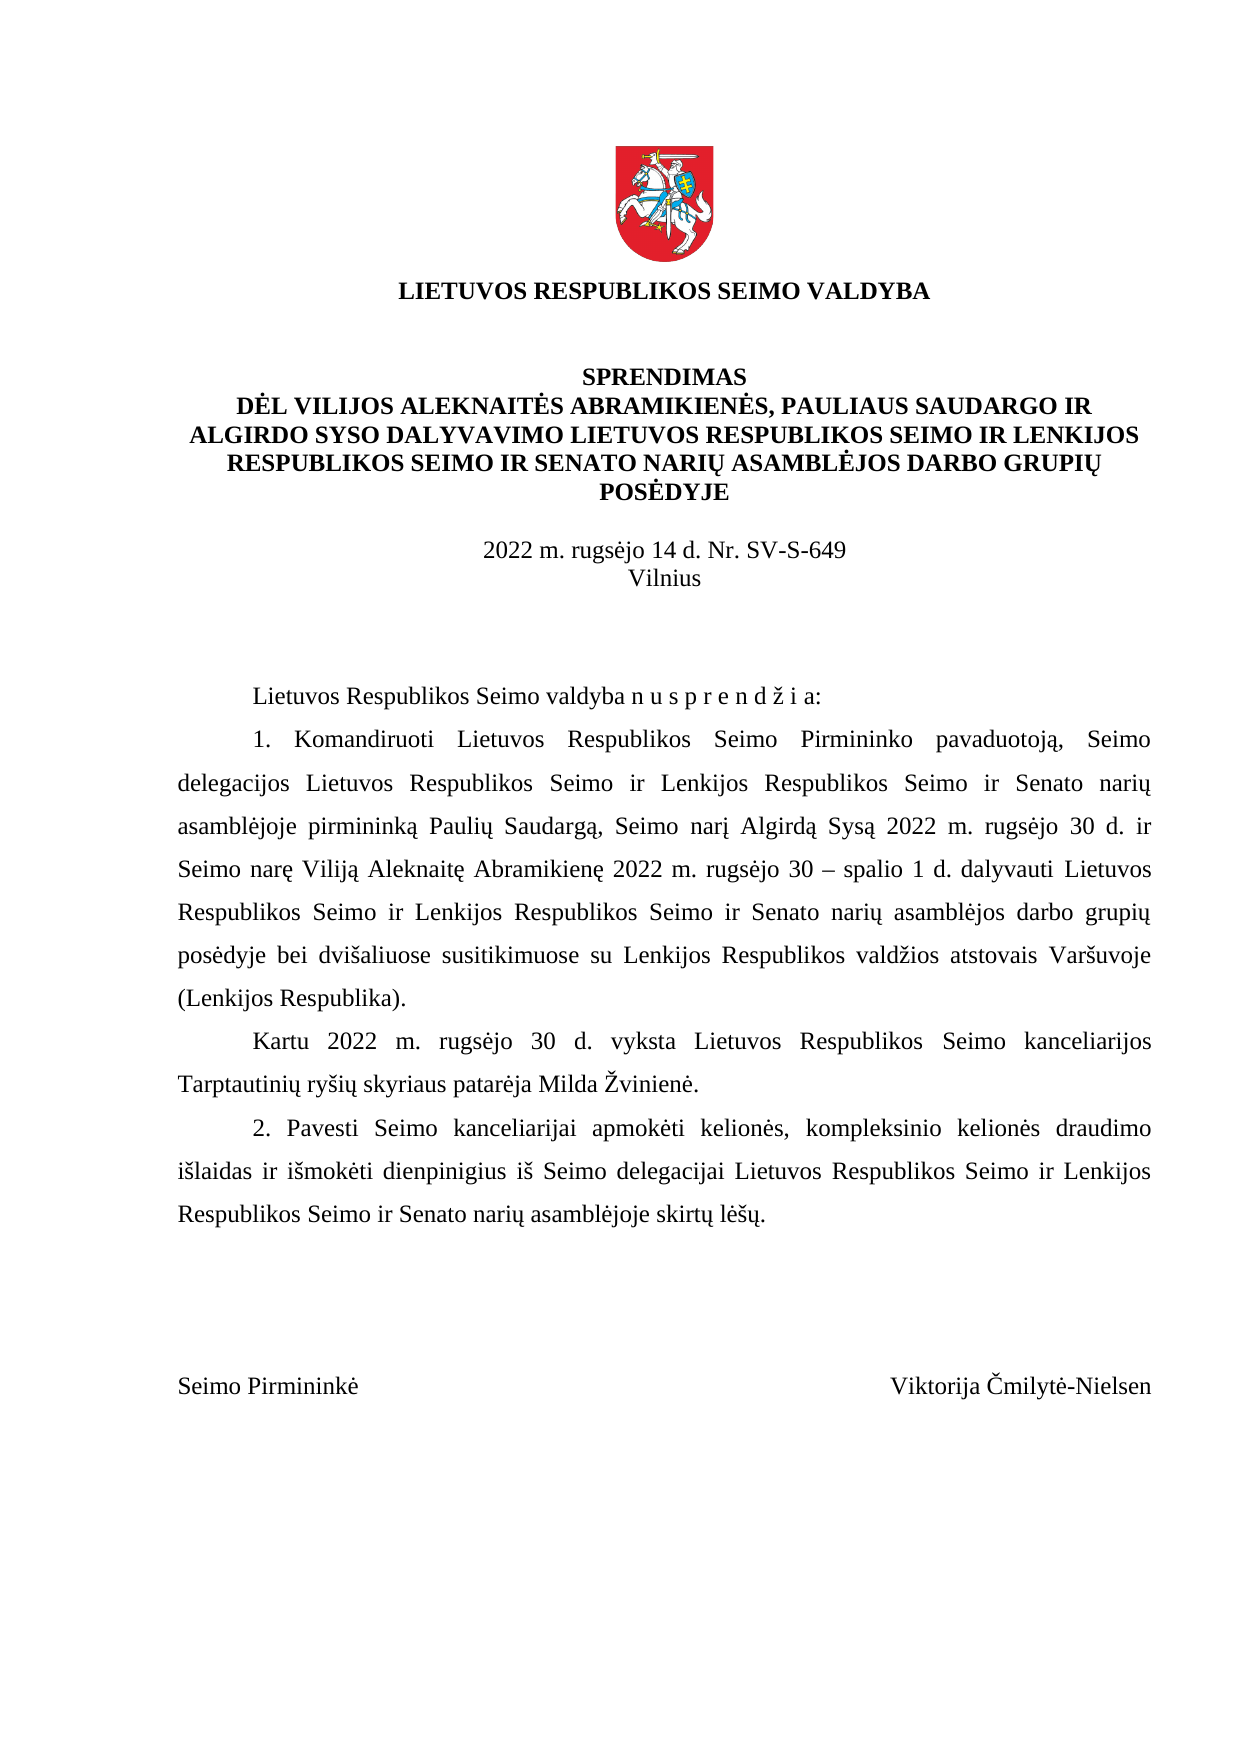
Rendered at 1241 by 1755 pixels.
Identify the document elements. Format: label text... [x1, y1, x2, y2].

text 1. Komandiruoti Lietuvos Respublikos Seimo Pirmininko pavaduotoją, Seimo delegacijos Lietuvos Respublikos Seimo ir Lenkijos Respublikos Seimo ir Senato narių asamblėjoje pirmininką Paulių Saudargą, Seimo narį Algirdą Sysą 2022 m. rugsėjo 30 d. ir Seimo narę Viliją Aleknaitę Abramikienę 2022 m. rugsėjo 30 – spalio 1 d. dalyvauti Lietuvos Respublikos Seimo ir Lenkijos Respublikos Seimo ir Senato narių asamblėjos darbo grupių posėdyje bei dvišaliuose susitikimuose su Lenkijos Respublikos valdžios atstovais Varšuvoje (Lenkijos Respublika). [177, 724, 1152, 1012]
text SPRENDIMAS [177, 362, 1152, 391]
text Seimo Pirmininkė Viktorija Čmilytė-Nielsen [177, 1371, 1152, 1400]
text Vilnius [177, 563, 1152, 592]
text LIETUVOS RESPUBLIKOS SEIMO VALDYBA [177, 276, 1152, 305]
text 2. Pavesti Seimo kanceliarijai apmokėti kelionės, kompleksinio kelionės draudimo išlaidas ir išmokėti dienpinigius iš Seimo delegacijai Lietuvos Respublikos Seimo ir Lenkijos Respublikos Seimo ir Senato narių asamblėjoje skirtų lėšų. [177, 1113, 1152, 1228]
text Lietuvos Respublikos Seimo valdyba nusprendžia: [177, 681, 1152, 710]
text DĖL VILIJOS ALEKNAITĖS ABRAMIKIENĖS, PAULIAUS SAUDARGO IR ALGIRDO SYSO DALYVAVIMO LIETUVOS RESPUBLIKOS SEIMO IR LENKIJOS RESPUBLIKOS SEIMO IR SENATO NARIŲ ASAMBLĖJOS DARBO GRUPIŲ POSĖDYJE [177, 391, 1152, 506]
text 2022 m. rugsėjo 14 d. Nr. SV-S-649 [177, 535, 1152, 563]
text Kartu 2022 m. rugsėjo 30 d. vyksta Lietuvos Respublikos Seimo kanceliarijos Tarptautinių ryšių skyriaus patarėja Milda Žvinienė. [177, 1026, 1152, 1098]
